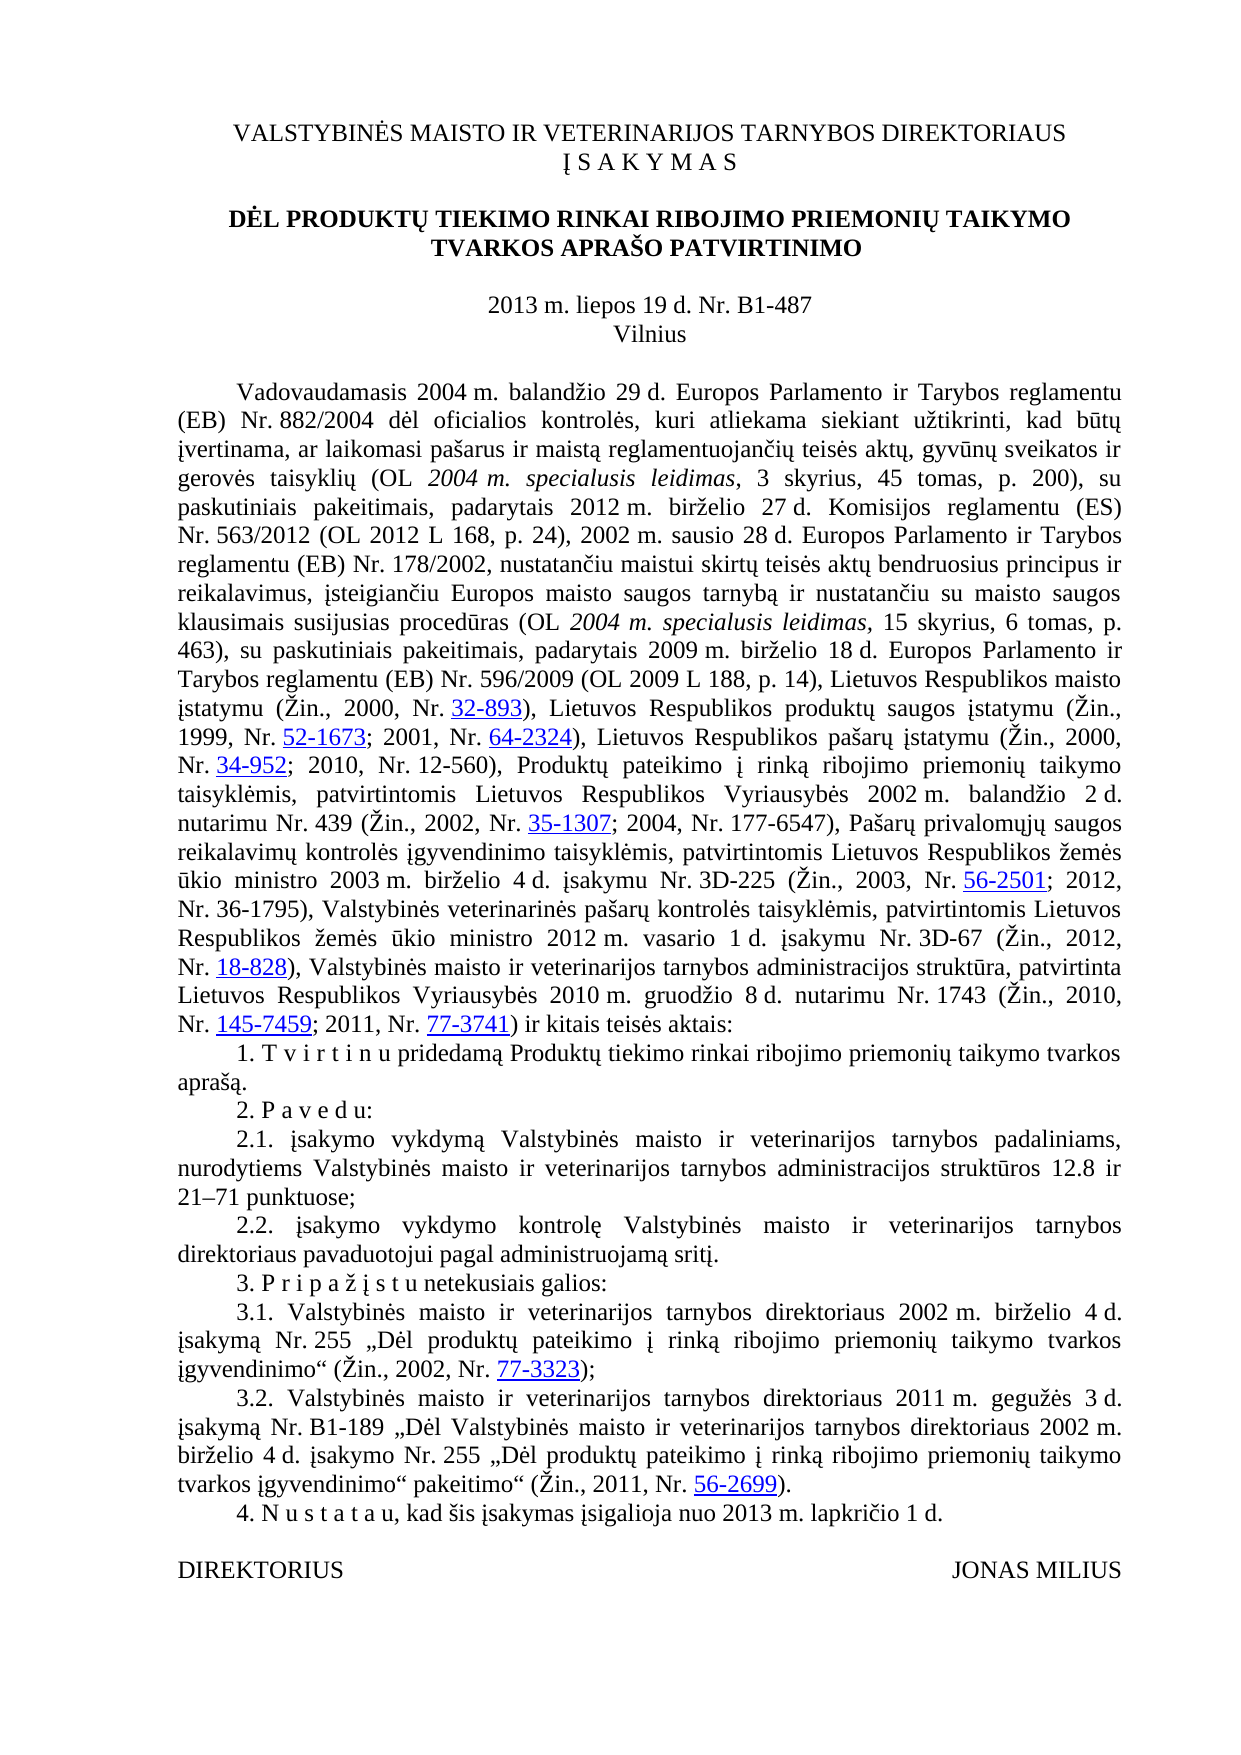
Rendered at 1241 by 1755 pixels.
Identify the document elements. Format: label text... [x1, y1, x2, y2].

text 3.1. Valstybinės maisto ir veterinarijos tarnybos direktoriaus 2002 m. birželio 4 d. įsakymą Nr. 255 „Dėl produktų pateikimo į rinką ribojimo priemonių taikymo tvarkos įgyvendinimo“ (Žin., 2002, Nr. 77-3323); [177, 1297, 1122, 1383]
text Į S A K Y M A S [177, 147, 1122, 176]
text 3. P r i p a ž į s t u netekusiais galios: [177, 1268, 1122, 1297]
text Vilnius [177, 319, 1122, 348]
text 2. P a v e d u: [177, 1096, 1122, 1124]
text Vadovaudamasis 2004 m. balandžio 29 d. Europos Parlamento ir Tarybos reglamentu (EB) Nr. 882/2004 dėl oficialios kontrolės, kuri atliekama siekiant užtikrinti, kad būtų įvertinama, ar laikomasi pašarus ir maistą reglamentuojančių teisės aktų, gyvūnų sveikatos ir gerovės taisyklių (OL 2004 m. specialusis leidimas, 3 skyrius, 45 tomas, p. 200), su paskutiniais pakeitimais, padarytais 2012 m. birželio 27 d. Komisijos reglamentu (ES) Nr. 563/2012 (OL 2012 L 168, p. 24), 2002 m. sausio 28 d. Europos Parlamento ir Tarybos reglamentu (EB) Nr. 178/2002, nustatančiu maistui skirtų teisės aktų bendruosius principus ir reikalavimus, įsteigiančiu Europos maisto saugos tarnybą ir nustatančiu su maisto saugos klausimais susijusias procedūras (OL 2004 m. specialusis leidimas, 15 skyrius, 6 tomas, p. 463), su paskutiniais pakeitimais, padarytais 2009 m. birželio 18 d. Europos Parlamento ir Tarybos reglamentu (EB) Nr. 596/2009 (OL 2009 L 188, p. 14), Lietuvos Respublikos maisto įstatymu (Žin., 2000, Nr. 32-893), Lietuvos Respublikos produktų saugos įstatymu (Žin., 1999, Nr. 52-1673; 2001, Nr. 64-2324), Lietuvos Respublikos pašarų įstatymu (Žin., 2000, Nr. 34-952; 2010, Nr. 12-560), Produktų pateikimo į rinką ribojimo priemonių taikymo taisyklėmis, patvirtintomis Lietuvos Respublikos Vyriausybės 2002 m. balandžio 2 d. nutarimu Nr. 439 (Žin., 2002, Nr. 35-1307; 2004, Nr. 177-6547), Pašarų privalomųjų saugos reikalavimų kontrolės įgyvendinimo taisyklėmis, patvirtintomis Lietuvos Respublikos žemės ūkio ministro 2003 m. birželio 4 d. įsakymu Nr. 3D-225 (Žin., 2003, Nr. 56-2501; 2012, Nr. 36-1795), Valstybinės veterinarinės pašarų kontrolės taisyklėmis, patvirtintomis Lietuvos Respublikos žemės ūkio ministro 2012 m. vasario 1 d. įsakymu Nr. 3D-67 (Žin., 2012, Nr. 18-828), Valstybinės maisto ir veterinarijos tarnybos administracijos struktūra, patvirtinta Lietuvos Respublikos Vyriausybės 2010 m. gruodžio 8 d. nutarimu Nr. 1743 (Žin., 2010, Nr. 145-7459; 2011, Nr. 77-3741) ir kitais teisės aktais: [177, 377, 1122, 1038]
text DĖL PRODUKTŲ tiEkimo rinkAI ribojimo priemonių taikymo tvarkos aprašO PATVIRTINIMO [177, 204, 1122, 262]
text 2.2. įsakymo vykdymo kontrolę Valstybinės maisto ir veterinarijos tarnybos direktoriaus pavaduotojui pagal administruojamą sritį. [177, 1211, 1122, 1268]
text Direktorius Jonas Milius [177, 1556, 1122, 1584]
text 2013 m. liepos 19 d. Nr. B1-487 [177, 291, 1122, 319]
text 2.1. įsakymo vykdymą Valstybinės maisto ir veterinarijos tarnybos padaliniams, nurodytiems Valstybinės maisto ir veterinarijos tarnybos administracijos struktūros 12.8 ir 21–71 punktuose; [177, 1124, 1122, 1211]
text 3.2. Valstybinės maisto ir veterinarijos tarnybos direktoriaus 2011 m. gegužės 3 d. įsakymą Nr. B1-189 „Dėl Valstybinės maisto ir veterinarijos tarnybos direktoriaus 2002 m. birželio 4 d. įsakymo Nr. 255 „Dėl produktų pateikimo į rinką ribojimo priemonių taikymo tvarkos įgyvendinimo“ pakeitimo“ (Žin., 2011, Nr. 56-2699). [177, 1383, 1122, 1498]
text 4. N u s t a t a u, kad šis įsakymas įsigalioja nuo 2013 m. lapkričio 1 d. [177, 1498, 1122, 1527]
text VALSTYBINĖS MAISTO IR VETERINARIJOS TARNYBOS DIREKTORIAUS [177, 118, 1122, 147]
text 1. T v i r t i n u pridedamą Produktų tiekimo rinkai ribojimo priemonių taikymo tvarkos aprašą. [177, 1038, 1122, 1096]
